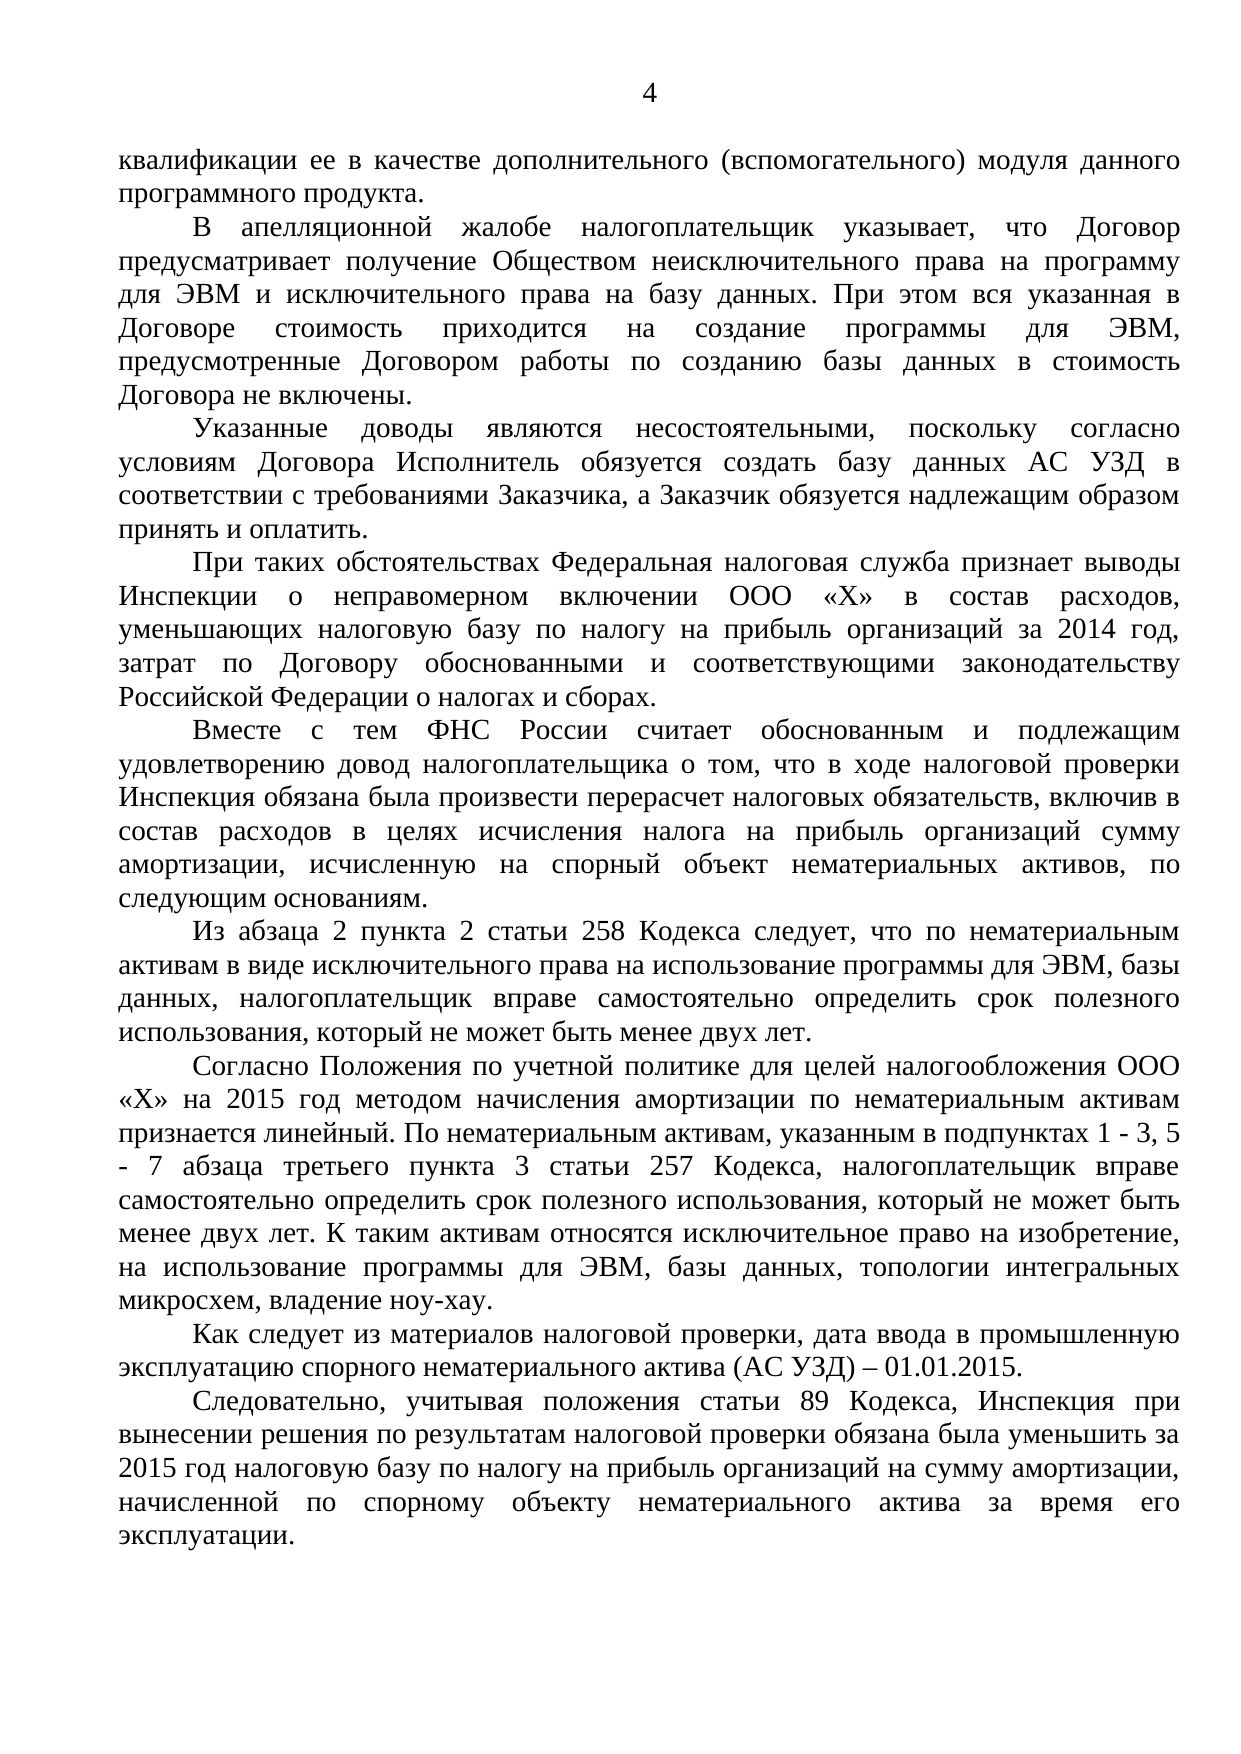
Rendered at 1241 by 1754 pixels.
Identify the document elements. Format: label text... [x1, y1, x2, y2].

text В апелляционной жалобе налогоплательщик указывает, что Договор предусматривает получение Обществом неисключительного права на программу для ЭВМ и исключительного права на базу данных. При этом вся указанная в Договоре стоимость приходится на создание программы для ЭВМ, предусмотренные Договором работы по созданию базы данных в стоимость Договора не включены. [118, 209, 1181, 410]
text При таких обстоятельствах Федеральная налоговая служба признает выводы Инспекции о неправомерном включении ООО «Х» в состав расходов, уменьшающих налоговую базу по налогу на прибыль организаций за 2014 год, затрат по Договору обоснованными и соответствующими законодательству Российской Федерации о налогах и сборах. [118, 544, 1181, 712]
text Вместе с тем ФНС России считает обоснованным и подлежащим удовлетворению довод налогоплательщика о том, что в ходе налоговой проверки Инспекция обязана была произвести перерасчет налоговых обязательств, включив в состав расходов в целях исчисления налога на прибыль организаций сумму амортизации, исчисленную на спорный объект нематериальных активов, по следующим основаниям. [118, 712, 1181, 913]
text Согласно Положения по учетной политике для целей налогообложения ООО «Х» на 2015 год методом начисления амортизации по нематериальным активам признается линейный. По нематериальным активам, указанным в подпунктах 1 - 3, 5 - 7 абзаца третьего пункта 3 статьи 257 Кодекса, налогоплательщик вправе самостоятельно определить срок полезного использования, который не может быть менее двух лет. К таким активам относятся исключительное право на изобретение, на использование программы для ЭВМ, базы данных, топологии интегральных микросхем, владение ноу-хау. [118, 1048, 1181, 1316]
text Следовательно, учитывая положения статьи 89 Кодекса, Инспекция при вынесении решения по результатам налоговой проверки обязана была уменьшить за 2015 год налоговую базу по налогу на прибыль организаций на сумму амортизации, начисленной по спорному объекту нематериального актива за время его эксплуатации. [118, 1383, 1181, 1551]
text Указанные доводы являются несостоятельными, поскольку согласно условиям Договора Исполнитель обязуется создать базу данных АС УЗД в соответствии с требованиями Заказчика, а Заказчик обязуется надлежащим образом принять и оплатить. [118, 410, 1181, 544]
text Как следует из материалов налоговой проверки, дата ввода в промышленную эксплуатацию спорного нематериального актива (АС УЗД) – 01.01.2015. [118, 1316, 1181, 1383]
text квалификации ее в качестве дополнительного (вспомогательного) модуля данного программного продукта. [118, 142, 1181, 209]
text Из абзаца 2 пункта 2 статьи 258 Кодекса следует, что по нематериальным активам в виде исключительного права на использование программы для ЭВМ, базы данных, налогоплательщик вправе самостоятельно определить срок полезного использования, который не может быть менее двух лет. [118, 913, 1181, 1048]
